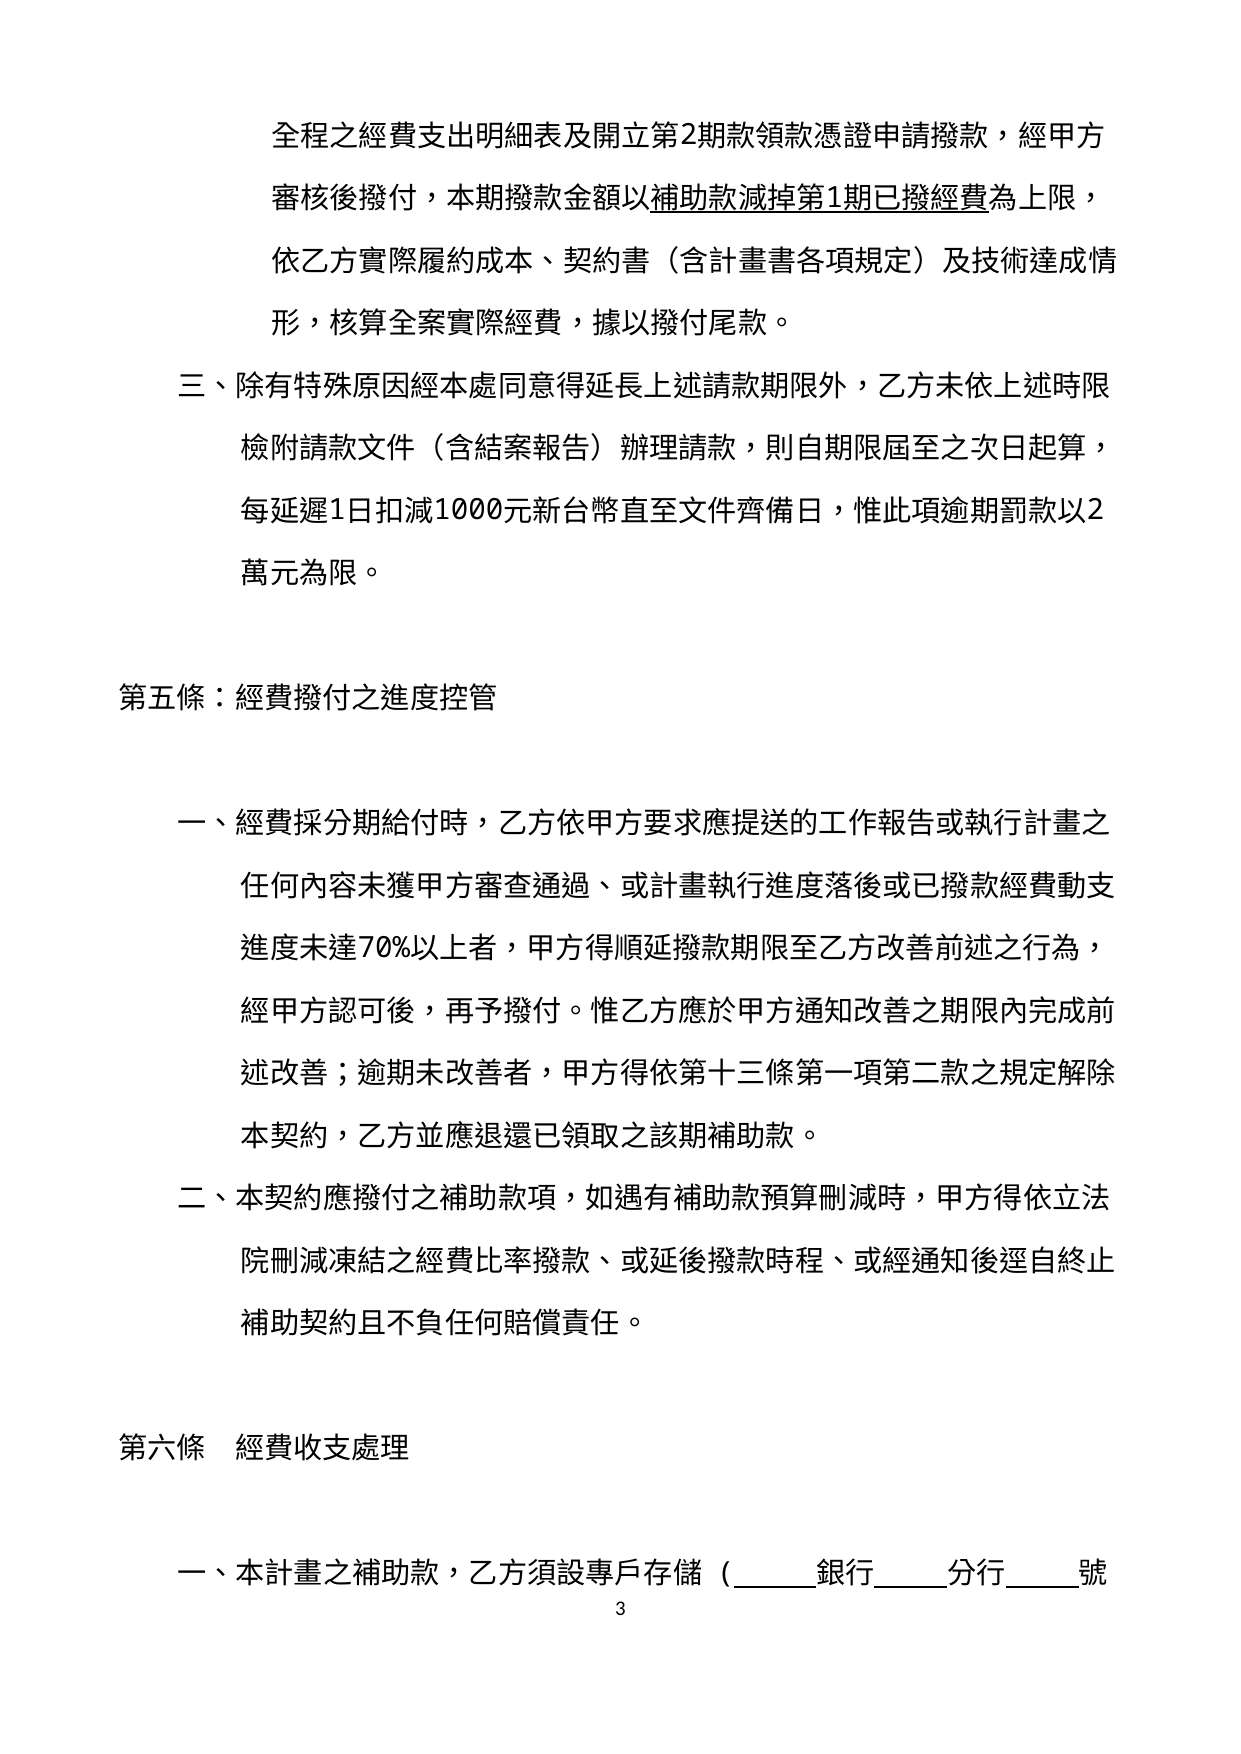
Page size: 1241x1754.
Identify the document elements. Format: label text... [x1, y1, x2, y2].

text 二、本契約應撥付之補助款項，如遇有補助款預算刪減時，甲方得依立法院刪減凍結之經費比率撥款、或延後撥款時程、或經通知後逕自終止補助契約且不負任何賠償責任。 [177, 1154, 1122, 1342]
text 第五條：經費撥付之進度控管 [118, 654, 1122, 717]
list 第 2 期款：乙方依甲方通知辦理結案審查，於甲方通知審查通過後10日內，檢具依結案審查建議進行修訂之結案報告1式3份、全程之經費支出明細表及開立第2期款領款憑證申請撥款，經甲方審核後撥付，本期撥款金額以補助款減掉第1期已撥經費為上限，依乙方實際履約成本、契約書（含計畫書各項規定）及技術達成情形，核算全案實際經費，據以撥付尾款。 [221, 92, 1122, 342]
text 一、本計畫之補助款，乙方須設專戶存儲 ( 銀行 分行 號 [177, 1529, 1122, 1592]
text 第六條 經費收支處理 [118, 1404, 1122, 1467]
text 三、除有特殊原因經本處同意得延長上述請款期限外，乙方未依上述時限檢附請款文件（含結案報告）辦理請款，則自期限屆至之次日起算，每延遲1日扣減1000元新台幣直至文件齊備日，惟此項逾期罰款以2萬元為限。 [177, 342, 1122, 592]
text 一、經費採分期給付時，乙方依甲方要求應提送的工作報告或執行計畫之任何內容未獲甲方審查通過、或計畫執行進度落後或已撥款經費動支進度未達70%以上者，甲方得順延撥款期限至乙方改善前述之行為，經甲方認可後，再予撥付。惟乙方應於甲方通知改善之期限內完成前述改善；逾期未改善者，甲方得依第十三條第一項第二款之規定解除本契約，乙方並應退還已領取之該期補助款。 [177, 779, 1122, 1154]
